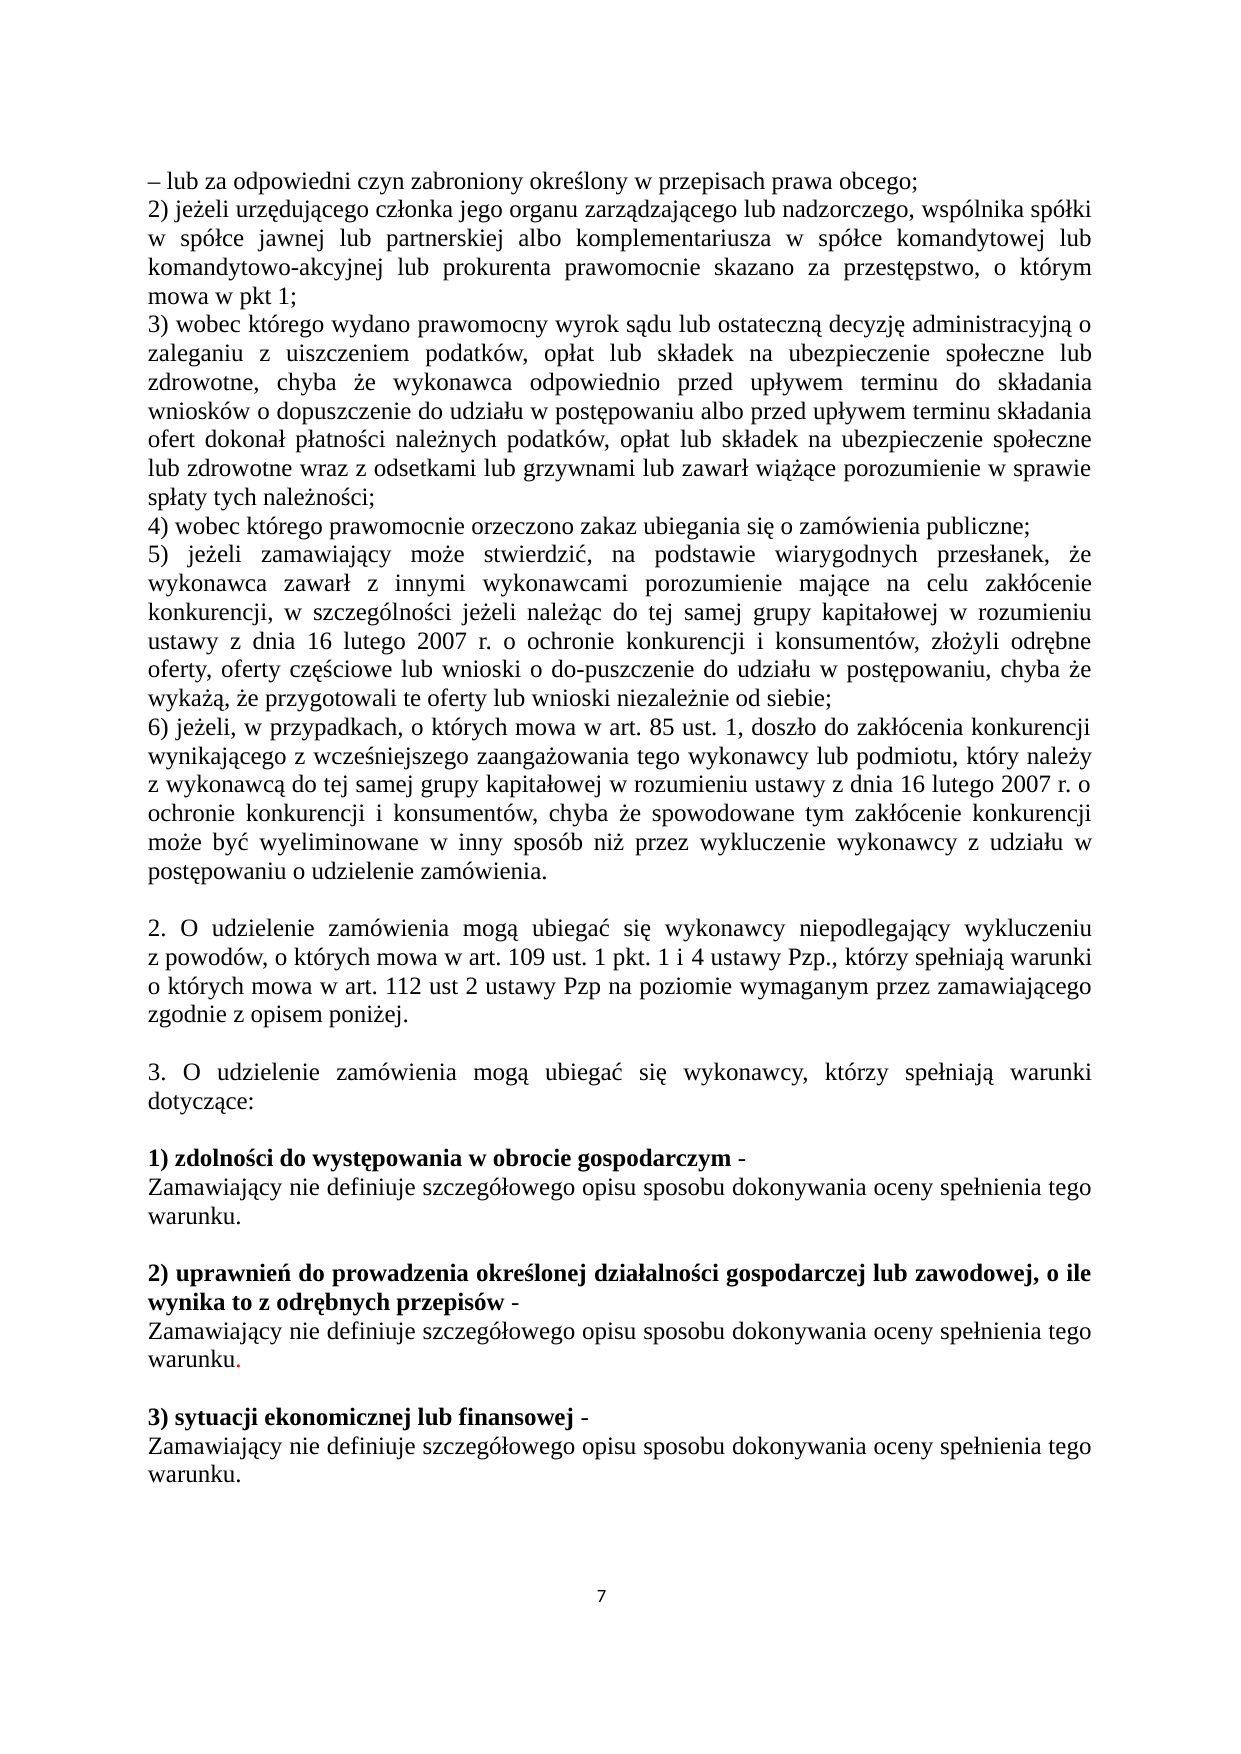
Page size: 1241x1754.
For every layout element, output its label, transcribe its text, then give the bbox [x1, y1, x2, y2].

text 6) jeżeli, w przypadkach, o których mowa w art. 85 ust. 1, doszło do zakłócenia konkurencji wynikającego z wcześniejszego zaangażowania tego wykonawcy lub podmiotu, który należy z wykonawcą do tej samej grupy kapitałowej w rozumieniu ustawy z dnia 16 lutego 2007 r. o ochronie konkurencji i konsumentów, chyba że spowodowane tym zakłócenie konkurencji może być wyeliminowane w inny sposób niż przez wykluczenie wykonawcy z udziału w postępowaniu o udzielenie zamówienia. [148, 712, 1093, 884]
text 2) jeżeli urzędującego członka jego organu zarządzającego lub nadzorczego, wspólnika spółki w spółce jawnej lub partnerskiej albo komplementariusza w spółce komandytowej lub komandytowo-akcyjnej lub prokurenta prawomocnie skazano za przestępstwo, o którym mowa w pkt 1; [148, 194, 1093, 309]
text Zamawiający nie definiuje szczegółowego opisu sposobu dokonywania oceny spełnienia tego warunku. [148, 1316, 1093, 1373]
text Zamawiający nie definiuje szczegółowego opisu sposobu dokonywania oceny spełnienia tego warunku. [148, 1172, 1093, 1229]
text 3) wobec którego wydano prawomocny wyrok sądu lub ostateczną decyzję administracyjną o zaleganiu z uiszczeniem podatków, opłat lub składek na ubezpieczenie społeczne lub zdrowotne, chyba że wykonawca odpowiednio przed upływem terminu do składania wniosków o dopuszczenie do udziału w postępowaniu albo przed upływem terminu składania ofert dokonał płatności należnych podatków, opłat lub składek na ubezpieczenie społeczne lub zdrowotne wraz z odsetkami lub grzywnami lub zawarł wiążące porozumienie w sprawie spłaty tych należności; [148, 309, 1093, 511]
text – lub za odpowiedni czyn zabroniony określony w przepisach prawa obcego; [148, 166, 1093, 194]
text 4) wobec którego prawomocnie orzeczono zakaz ubiegania się o zamówienia publiczne; [148, 511, 1093, 539]
text 1) zdolności do występowania w obrocie gospodarczym - [148, 1143, 1093, 1172]
text Zamawiający nie definiuje szczegółowego opisu sposobu dokonywania oceny spełnienia tego warunku. [148, 1431, 1093, 1488]
text 2) uprawnień do prowadzenia określonej działalności gospodarczej lub zawodowej, o ile wynika to z odrębnych przepisów - [148, 1258, 1093, 1316]
text 2. O udzielenie zamówienia mogą ubiegać się wykonawcy niepodlegający wykluczeniu z powodów, o których mowa w art. 109 ust. 1 pkt. 1 i 4 ustawy Pzp., którzy spełniają warunki o których mowa w art. 112 ust 2 ustawy Pzp na poziomie wymaganym przez zamawiającego zgodnie z opisem poniżej. [148, 913, 1093, 1028]
text 3. O udzielenie zamówienia mogą ubiegać się wykonawcy, którzy spełniają warunki dotyczące: [148, 1057, 1093, 1114]
text 5) jeżeli zamawiający może stwierdzić, na podstawie wiarygodnych przesłanek, że wykonawca zawarł z innymi wykonawcami porozumienie mające na celu zakłócenie konkurencji, w szczególności jeżeli należąc do tej samej grupy kapitałowej w rozumieniu ustawy z dnia 16 lutego 2007 r. o ochronie konkurencji i konsumentów, złożyli odrębne oferty, oferty częściowe lub wnioski o do-puszczenie do udziału w postępowaniu, chyba że wykażą, że przygotowali te oferty lub wnioski niezależnie od siebie; [148, 539, 1093, 712]
text 3) sytuacji ekonomicznej lub finansowej - [148, 1402, 1093, 1431]
